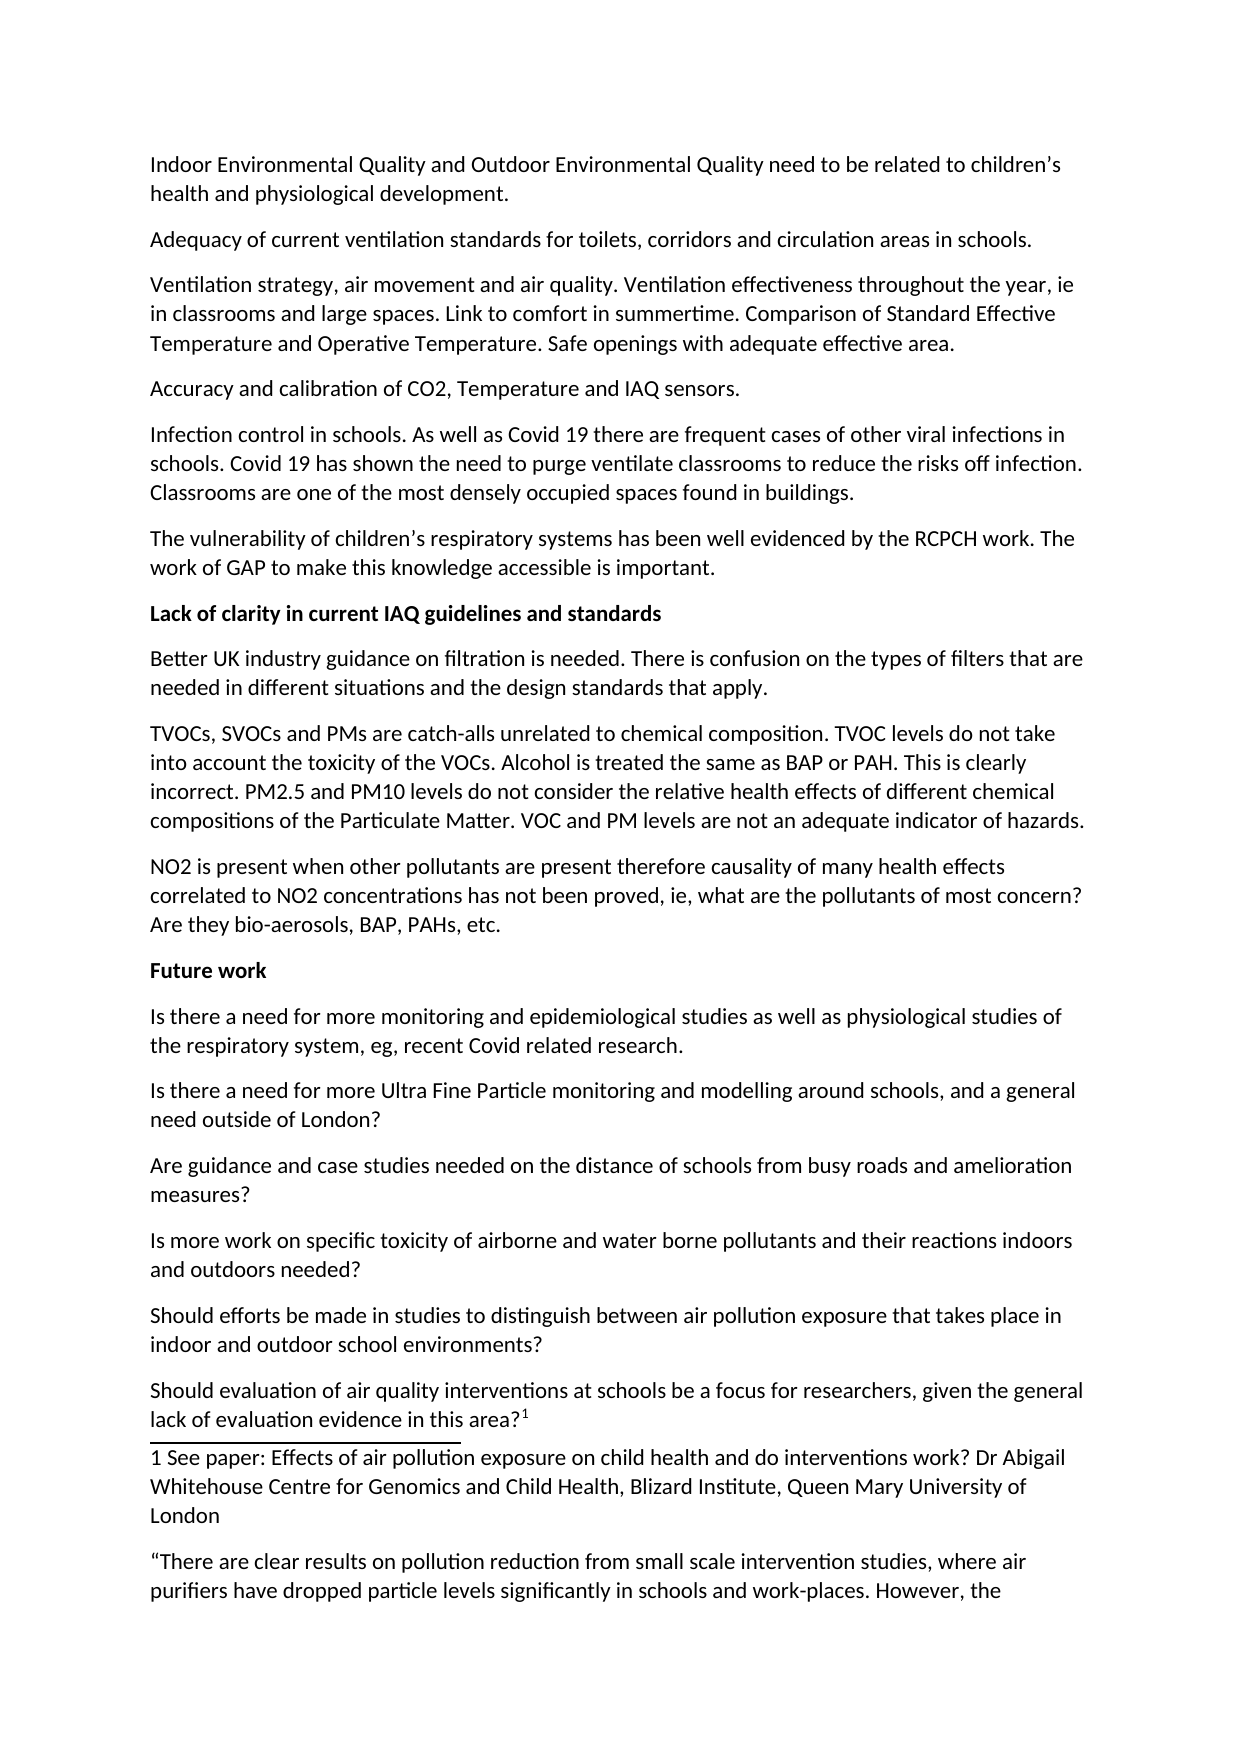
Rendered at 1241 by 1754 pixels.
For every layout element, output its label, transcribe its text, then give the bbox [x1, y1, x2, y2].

text The vulnerability of children’s respiratory systems has been well evidenced by the RCPCH work. The work of GAP to make this knowledge accessible is important. [150, 524, 1090, 581]
text Lack of clarity in current IAQ guidelines and standards [150, 599, 1090, 627]
text NO2 is present when other pollutants are present therefore causality of many health effects correlated to NO2 concentrations has not been proved, ie, what are the pollutants of most concern? Are they bio-aerosols, BAP, PAHs, etc. [150, 852, 1090, 938]
text See paper: Effects of air pollution exposure on child health and do interventions work? Dr Abigail Whitehouse Centre for Genomics and Child Health, Blizard Institute, Queen Mary University of London [150, 1443, 1090, 1529]
text Future work [150, 956, 1090, 984]
text Indoor Environmental Quality and Outdoor Environmental Quality need to be related to children’s health and physiological development. [150, 150, 1090, 207]
text Adequacy of current ventilation standards for toilets, corridors and circulation areas in schools. [150, 225, 1090, 253]
text Accuracy and calibration of CO2, Temperature and IAQ sensors. [150, 374, 1090, 402]
text Infection control in schools. As well as Covid 19 there are frequent cases of other viral infections in schools. Covid 19 has shown the need to purge ventilate classrooms to reduce the risks off infection. Classrooms are one of the most densely occupied spaces found in buildings. [150, 420, 1090, 506]
text Are guidance and case studies needed on the distance of schools from busy roads and amelioration measures? [150, 1151, 1090, 1208]
text “There are clear results on pollution reduction from small scale intervention studies, where air purifiers have dropped particle levels significantly in schools and work-places. However, the [150, 1547, 1090, 1604]
text Better UK industry guidance on filtration is needed. There is confusion on the types of filters that are needed in different situations and the design standards that apply. [150, 644, 1090, 702]
text Is there a need for more monitoring and epidemiological studies as well as physiological studies of the respiratory system, eg, recent Covid related research. [150, 1002, 1090, 1059]
text Ventilation strategy, air movement and air quality. Ventilation effectiveness throughout the year, ie in classrooms and large spaces. Link to comfort in summertime. Comparison of Standard Effective Temperature and Operative Temperature. Safe openings with adequate effective area. [150, 271, 1090, 357]
text TVOCs, SVOCs and PMs are catch-alls unrelated to chemical composition. TVOC levels do not take into account the toxicity of the VOCs. Alcohol is treated the same as BAP or PAH. This is clearly incorrect. PM2.5 and PM10 levels do not consider the relative health effects of different chemical compositions of the Particulate Matter. VOC and PM levels are not an adequate indicator of hazards. [150, 719, 1090, 834]
text Is more work on specific toxicity of airborne and water borne pollutants and their reactions indoors and outdoors needed? [150, 1226, 1090, 1283]
text Should efforts be made in studies to distinguish between air pollution exposure that takes place in indoor and outdoor school environments? [150, 1301, 1090, 1358]
text Is there a need for more Ultra Fine Particle monitoring and modelling around schools, and a general need outside of London? [150, 1077, 1090, 1134]
text Should evaluation of air quality interventions at schools be a focus for researchers, given the general lack of evaluation evidence in this area? [150, 1376, 1090, 1433]
